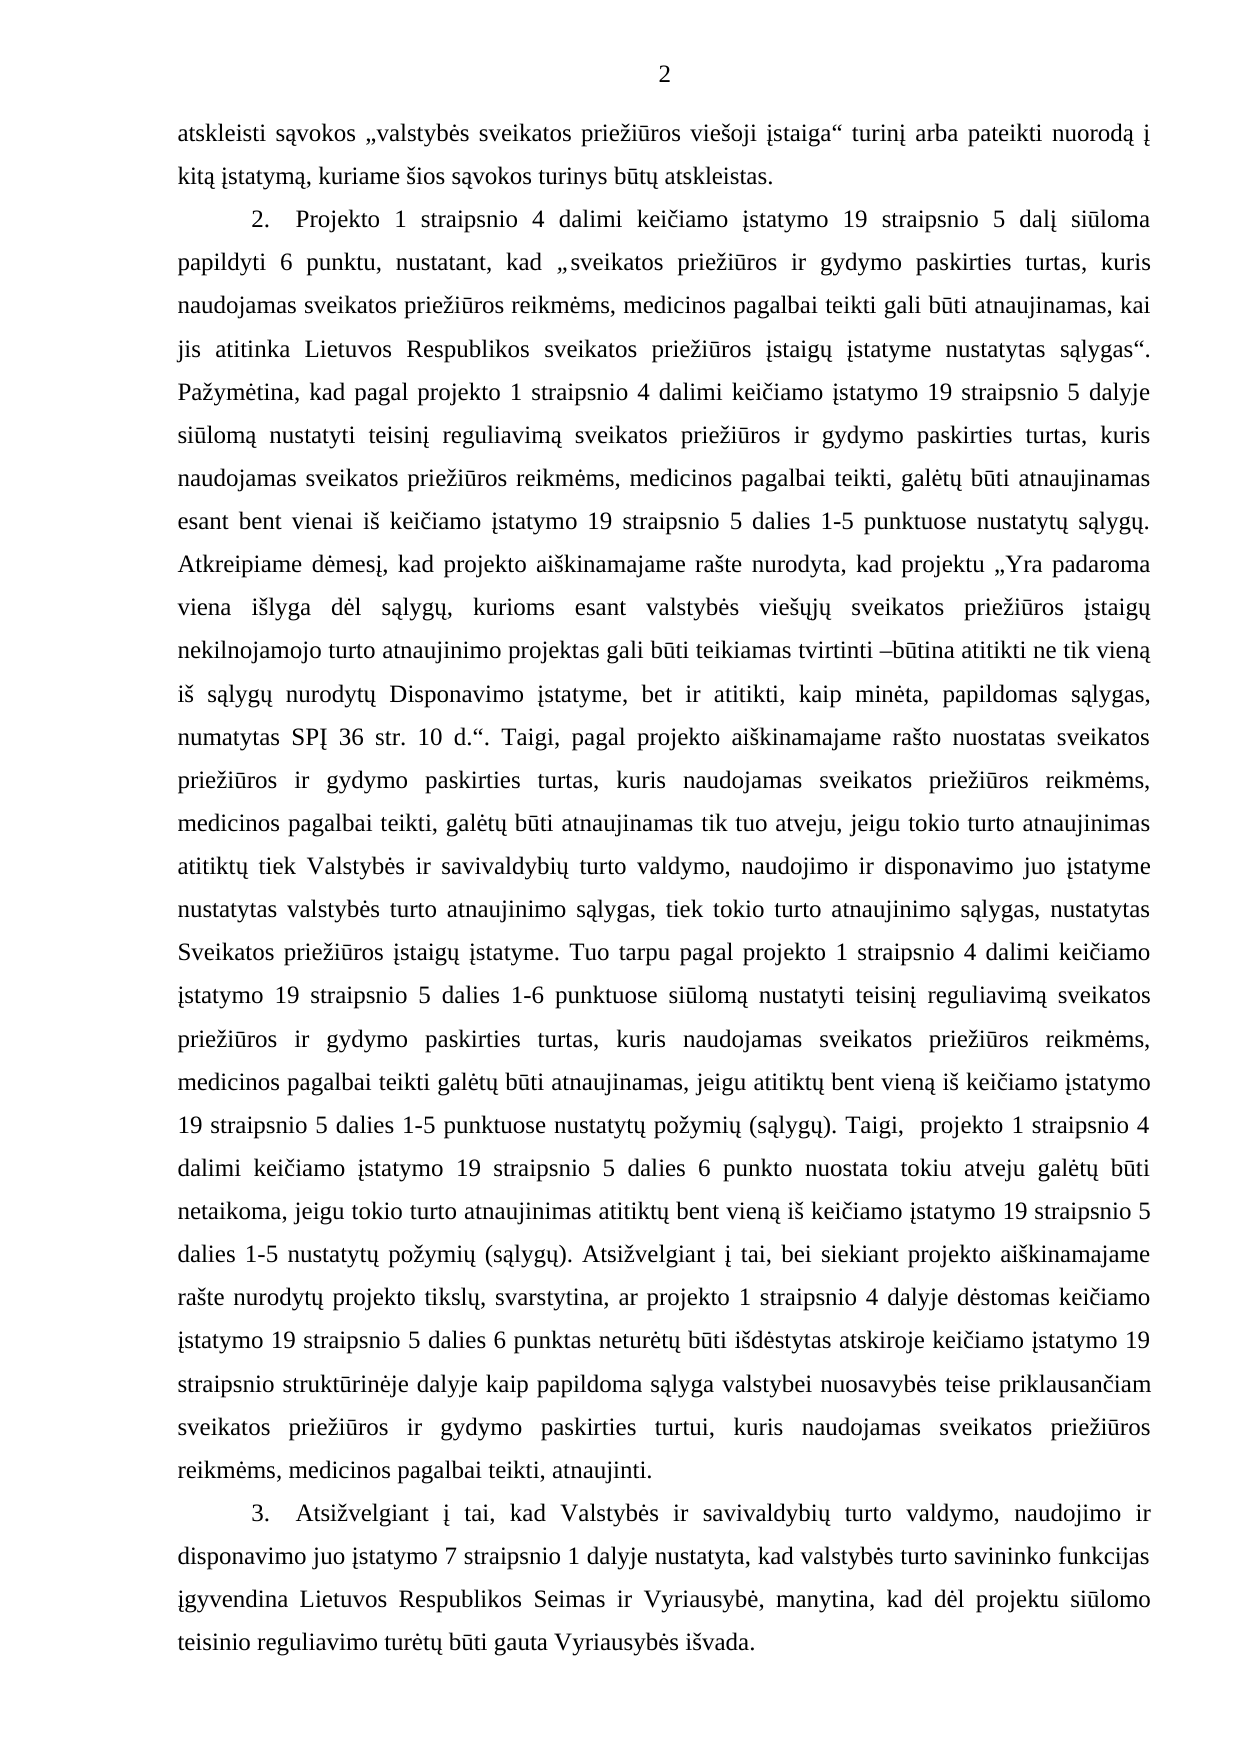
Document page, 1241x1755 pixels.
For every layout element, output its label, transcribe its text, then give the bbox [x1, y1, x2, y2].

list Atsižvelgiant į tai, kad Valstybės ir savivaldybių turto valdymo, naudojimo ir disponavimo juo įstatymo 7 straipsnio 1 dalyje nustatyta, kad valstybės turto savininko funkcijas įgyvendina Lietuvos Respublikos Seimas ir Vyriausybė, manytina, kad dėl projektu siūlomo teisinio reguliavimo turėtų būti gauta Vyriausybės išvada. [177, 1498, 1152, 1656]
list atskleisti sąvokos „valstybės sveikatos priežiūros viešoji įstaiga“ turinį arba pateikti nuorodą į kitą įstatymą, kuriame šios sąvokos turinys būtų atskleistas. [177, 118, 1152, 190]
list Projekto 1 straipsnio 4 dalimi keičiamo įstatymo 19 straipsnio 5 dalį siūloma papildyti 6 punktu, nustatant, kad „sveikatos priežiūros ir gydymo paskirties turtas, kuris naudojamas sveikatos priežiūros reikmėms, medicinos pagalbai teikti gali būti atnaujinamas, kai jis atitinka Lietuvos Respublikos sveikatos priežiūros įstaigų įstatyme nustatytas sąlygas“. Pažymėtina, kad pagal projekto 1 straipsnio 4 dalimi keičiamo įstatymo 19 straipsnio 5 dalyje siūlomą nustatyti teisinį reguliavimą sveikatos priežiūros ir gydymo paskirties turtas, kuris naudojamas sveikatos priežiūros reikmėms, medicinos pagalbai teikti, galėtų būti atnaujinamas esant bent vienai iš keičiamo įstatymo 19 straipsnio 5 dalies 1-5 punktuose nustatytų sąlygų. Atkreipiame dėmesį, kad projekto aiškinamajame rašte nurodyta, kad projektu „Yra padaroma viena išlyga dėl sąlygų, kurioms esant valstybės viešųjų sveikatos priežiūros įstaigų nekilnojamojo turto atnaujinimo projektas gali būti teikiamas tvirtinti –būtina atitikti ne tik vieną iš sąlygų nurodytų Disponavimo įstatyme, bet ir atitikti, kaip minėta, papildomas sąlygas, numatytas SPĮ 36 str. 10 d.“. Taigi, pagal projekto aiškinamajame rašto nuostatas sveikatos priežiūros ir gydymo paskirties turtas, kuris naudojamas sveikatos priežiūros reikmėms, medicinos pagalbai teikti, galėtų būti atnaujinamas tik tuo atveju, jeigu tokio turto atnaujinimas atitiktų tiek Valstybės ir savivaldybių turto valdymo, naudojimo ir disponavimo juo įstatyme nustatytas valstybės turto atnaujinimo sąlygas, tiek tokio turto atnaujinimo sąlygas, nustatytas Sveikatos priežiūros įstaigų įstatyme. Tuo tarpu pagal projekto 1 straipsnio 4 dalimi keičiamo įstatymo 19 straipsnio 5 dalies 1-6 punktuose siūlomą nustatyti teisinį reguliavimą sveikatos priežiūros ir gydymo paskirties turtas, kuris naudojamas sveikatos priežiūros reikmėms, medicinos pagalbai teikti galėtų būti atnaujinamas, jeigu atitiktų bent vieną iš keičiamo įstatymo 19 straipsnio 5 dalies 1-5 punktuose nustatytų požymių (sąlygų). Taigi, projekto 1 straipsnio 4 dalimi keičiamo įstatymo 19 straipsnio 5 dalies 6 punkto nuostata tokiu atveju galėtų būti netaikoma, jeigu tokio turto atnaujinimas atitiktų bent vieną iš keičiamo įstatymo 19 straipsnio 5 dalies 1-5 nustatytų požymių (sąlygų). Atsižvelgiant į tai, bei siekiant projekto aiškinamajame rašte nurodytų projekto tikslų, svarstytina, ar projekto 1 straipsnio 4 dalyje dėstomas keičiamo įstatymo 19 straipsnio 5 dalies 6 punktas neturėtų būti išdėstytas atskiroje keičiamo įstatymo 19 straipsnio struktūrinėje dalyje kaip papildoma sąlyga valstybei nuosavybės teise priklausančiam sveikatos priežiūros ir gydymo paskirties turtui, kuris naudojamas sveikatos priežiūros reikmėms, medicinos pagalbai teikti, atnaujinti. [177, 204, 1152, 1484]
